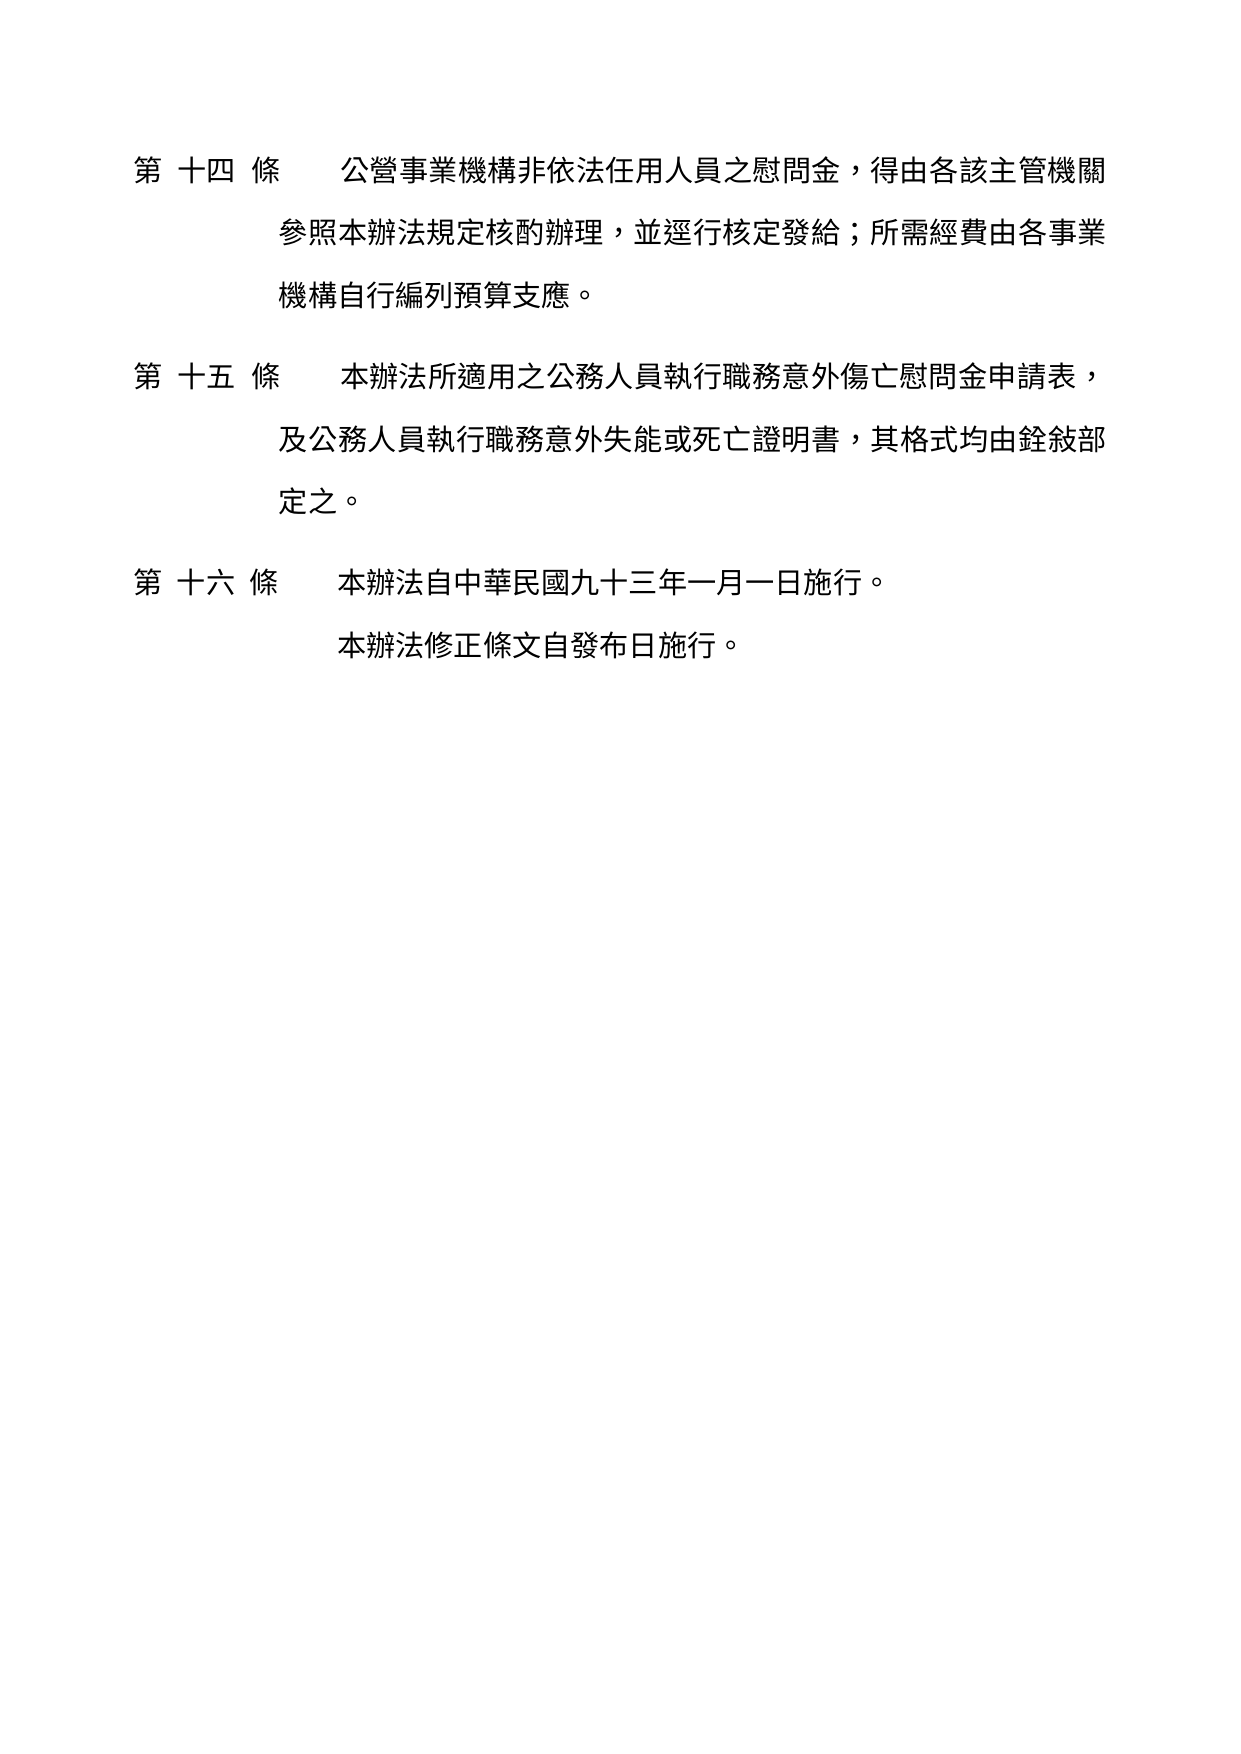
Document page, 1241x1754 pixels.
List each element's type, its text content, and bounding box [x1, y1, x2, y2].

text 第 十六 條 本辦法自中華民國九十三年一月一日施行。 [133, 539, 1107, 602]
text 第 十四 條 公營事業機構非依法任用人員之慰問金，得由各該主管機關參照本辦法規定核酌辦理，並逕行核定發給；所需經費由各事業機構自行編列預算支應。 [133, 127, 1107, 314]
text 第 十五 條 本辦法所適用之公務人員執行職務意外傷亡慰問金申請表，及公務人員執行職務意外失能或死亡證明書，其格式均由銓敍部定之。 [133, 333, 1107, 521]
text 本辦法修正條文自發布日施行。 [133, 602, 1107, 664]
